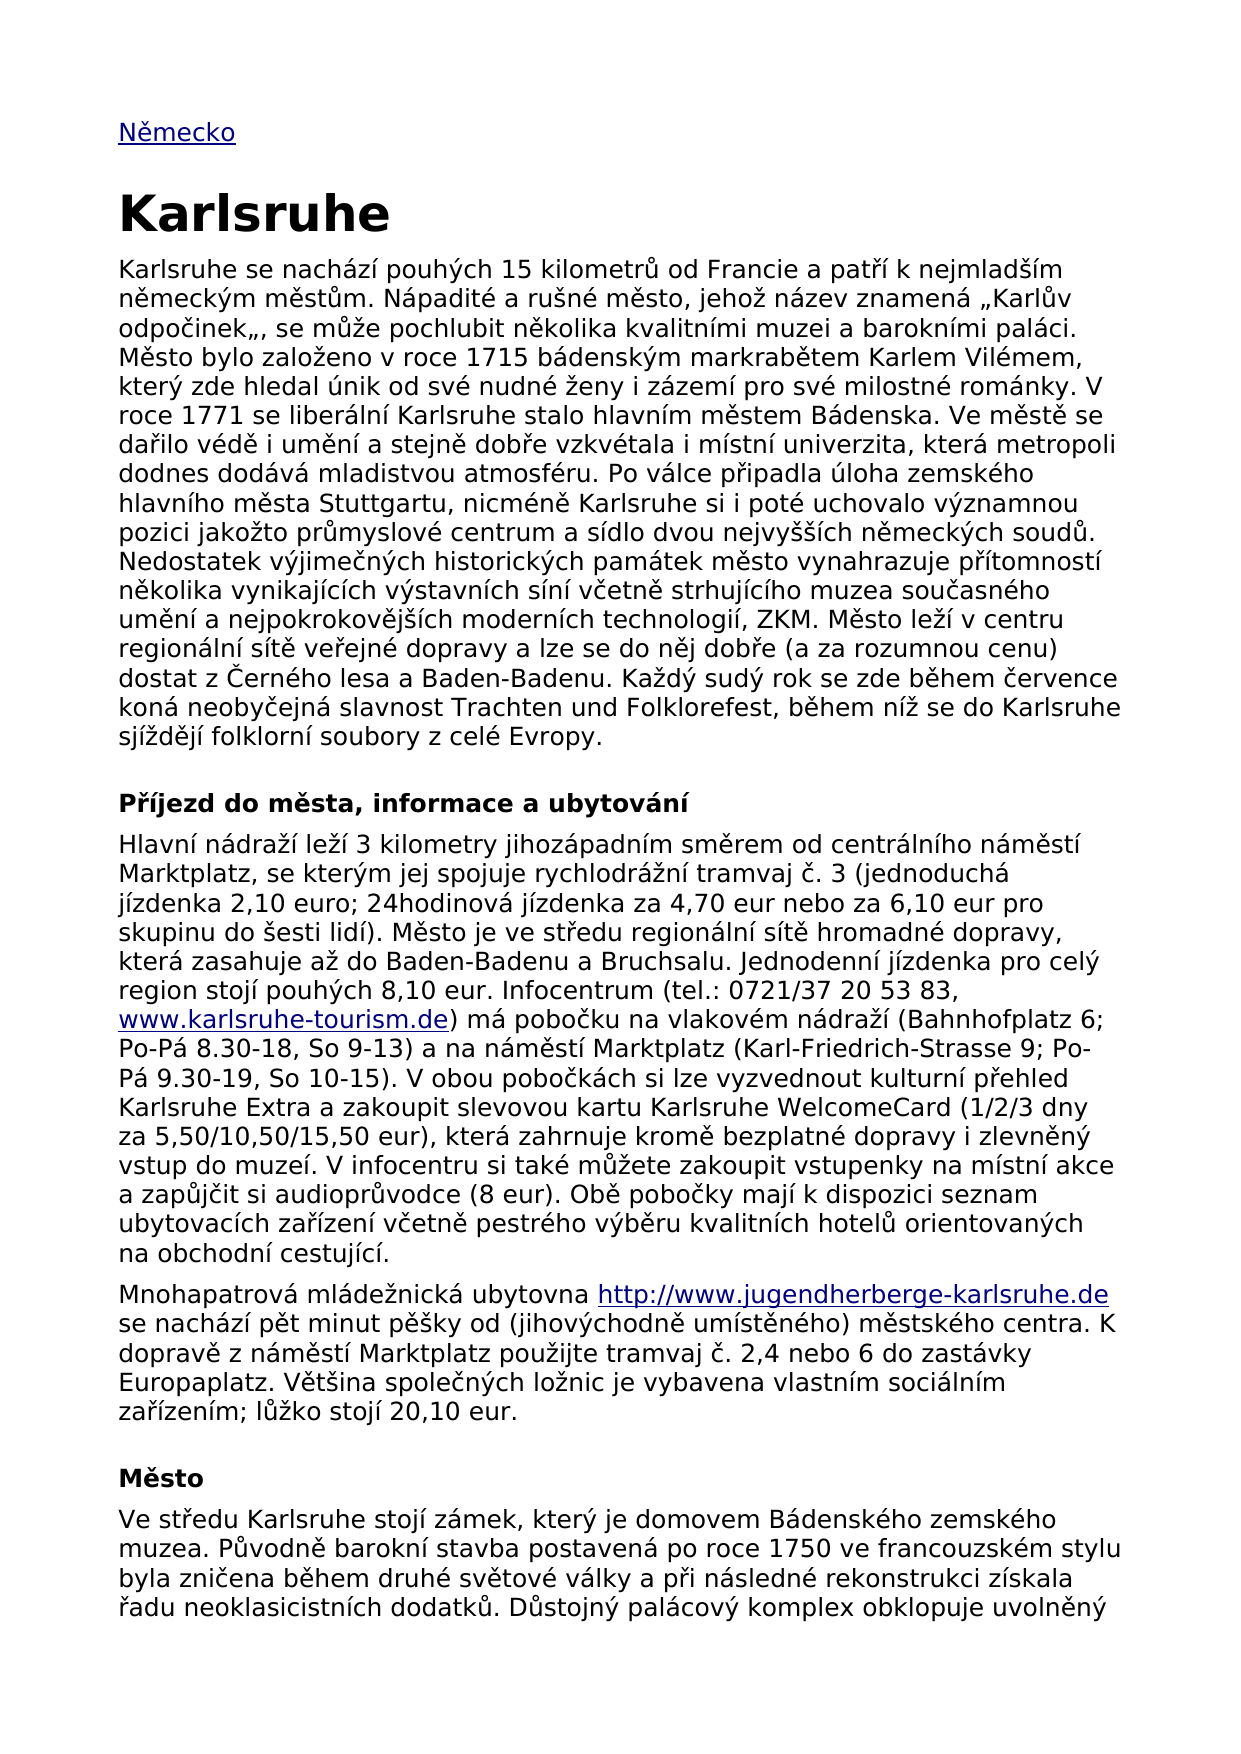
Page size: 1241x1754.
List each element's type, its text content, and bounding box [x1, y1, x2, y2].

text Hlavní nádraží leží 3 kilometry jihozápadním směrem od centrálního náměstí Marktplatz, se kterým jej spojuje rychlodrážní tramvaj č. 3 (jednoduchá jízdenka 2,10 euro; 24hodinová jízdenka za 4,70 eur nebo za 6,10 eur pro skupinu do šesti lidí). Město je ve středu regionální sítě hromadné dopravy, která zasahuje až do Baden-Badenu a Bruchsalu. Jednodenní jízdenka pro celý region stojí pouhých 8,10 eur. Infocentrum (tel.: 0721/37 20 53 83, www.karlsruhe-tourism.de) má pobočku na vlakovém nádraží (Bahnhofplatz 6; Po-Pá 8.30-18, So 9-13) a na náměstí Marktplatz (Karl-Friedrich-Strasse 9; Po-Pá 9.30-19, So 10-15). V obou pobočkách si lze vyzvednout kulturní přehled Karlsruhe Extra a zakoupit slevovou kartu Karlsruhe WelcomeCard (1/2/3 dny za 5,50/10,50/15,50 eur), která zahrnuje kromě bezplatné dopravy i zlevněný vstup do muzeí. V infocentru si také můžete zakoupit vstupenky na místní akce a zapůjčit si audioprůvodce (8 eur). Obě pobočky mají k dispozici seznam ubytovacích zařízení včetně pestrého výběru kvalitních hotelů orientovaných na obchodní cestující. [118, 831, 1122, 1268]
text Karlsruhe se nachází pouhých 15 kilometrů od Francie a patří k nejmladším německým městům. Nápadité a rušné město, jehož název znamená „Karlův odpočinek„, se může pochlubit několika kvalitními muzei a barokními paláci. Město bylo založeno v roce 1715 bádenským markrabětem Karlem Vilémem, který zde hledal únik od své nudné ženy i zázemí pro své milostné románky. V roce 1771 se liberální Karlsruhe stalo hlavním městem Bádenska. Ve městě se dařilo védě i umění a stejně dobře vzkvétala i místní univerzita, která metropoli dodnes dodává mladistvou atmosféru. Po válce připadla úloha zemského hlavního města Stuttgartu, nicméně Karlsruhe si i poté uchovalo významnou pozici jakožto průmyslové centrum a sídlo dvou nejvyšších německých soudů. Nedostatek výjimečných historických památek město vynahrazuje přítomností několika vynikajících výstavních síní včetně strhujícího muzea současného umění a nejpokrokovějších moderních technologií, ZKM. Město leží v centru regionální sítě veřejné dopravy a lze se do něj dobře (a za rozumnou cenu) dostat z Černého lesa a Baden-Badenu. Každý sudý rok se zde během července koná neobyčejná slavnost Trachten und Folklorefest, během níž se do Karlsruhe sjíždějí folklorní soubory z celé Evropy. [118, 256, 1122, 751]
subtitle Karlsruhe [118, 185, 1122, 243]
text Mnohapatrová mládežnická ubytovna http://www.jugendherberge-karlsruhe.de se nachází pět minut pěšky od (jihovýchodně umístěného) městského centra. K dopravě z náměstí Marktplatz použijte tramvaj č. 2,4 nebo 6 do zastávky Europaplatz. Většina společných ložnic je vybavena vlastním sociálním zařízením; lůžko stojí 20,10 eur. [118, 1281, 1122, 1426]
text Ve středu Karlsruhe stojí zámek, který je domovem Bádenského zemského muzea. Původně barokní stavba postavená po roce 1750 ve francouzském stylu byla zničena během druhé světové války a při následné rekonstrukci získala řadu neoklasicistních dodatků. Důstojný palácový komplex obklopuje uvolněný [118, 1506, 1122, 1622]
subtitle Město [118, 1464, 1122, 1493]
text Německo [118, 118, 1122, 147]
subtitle Příjezd do města, informace a ubytování [118, 789, 1122, 818]
